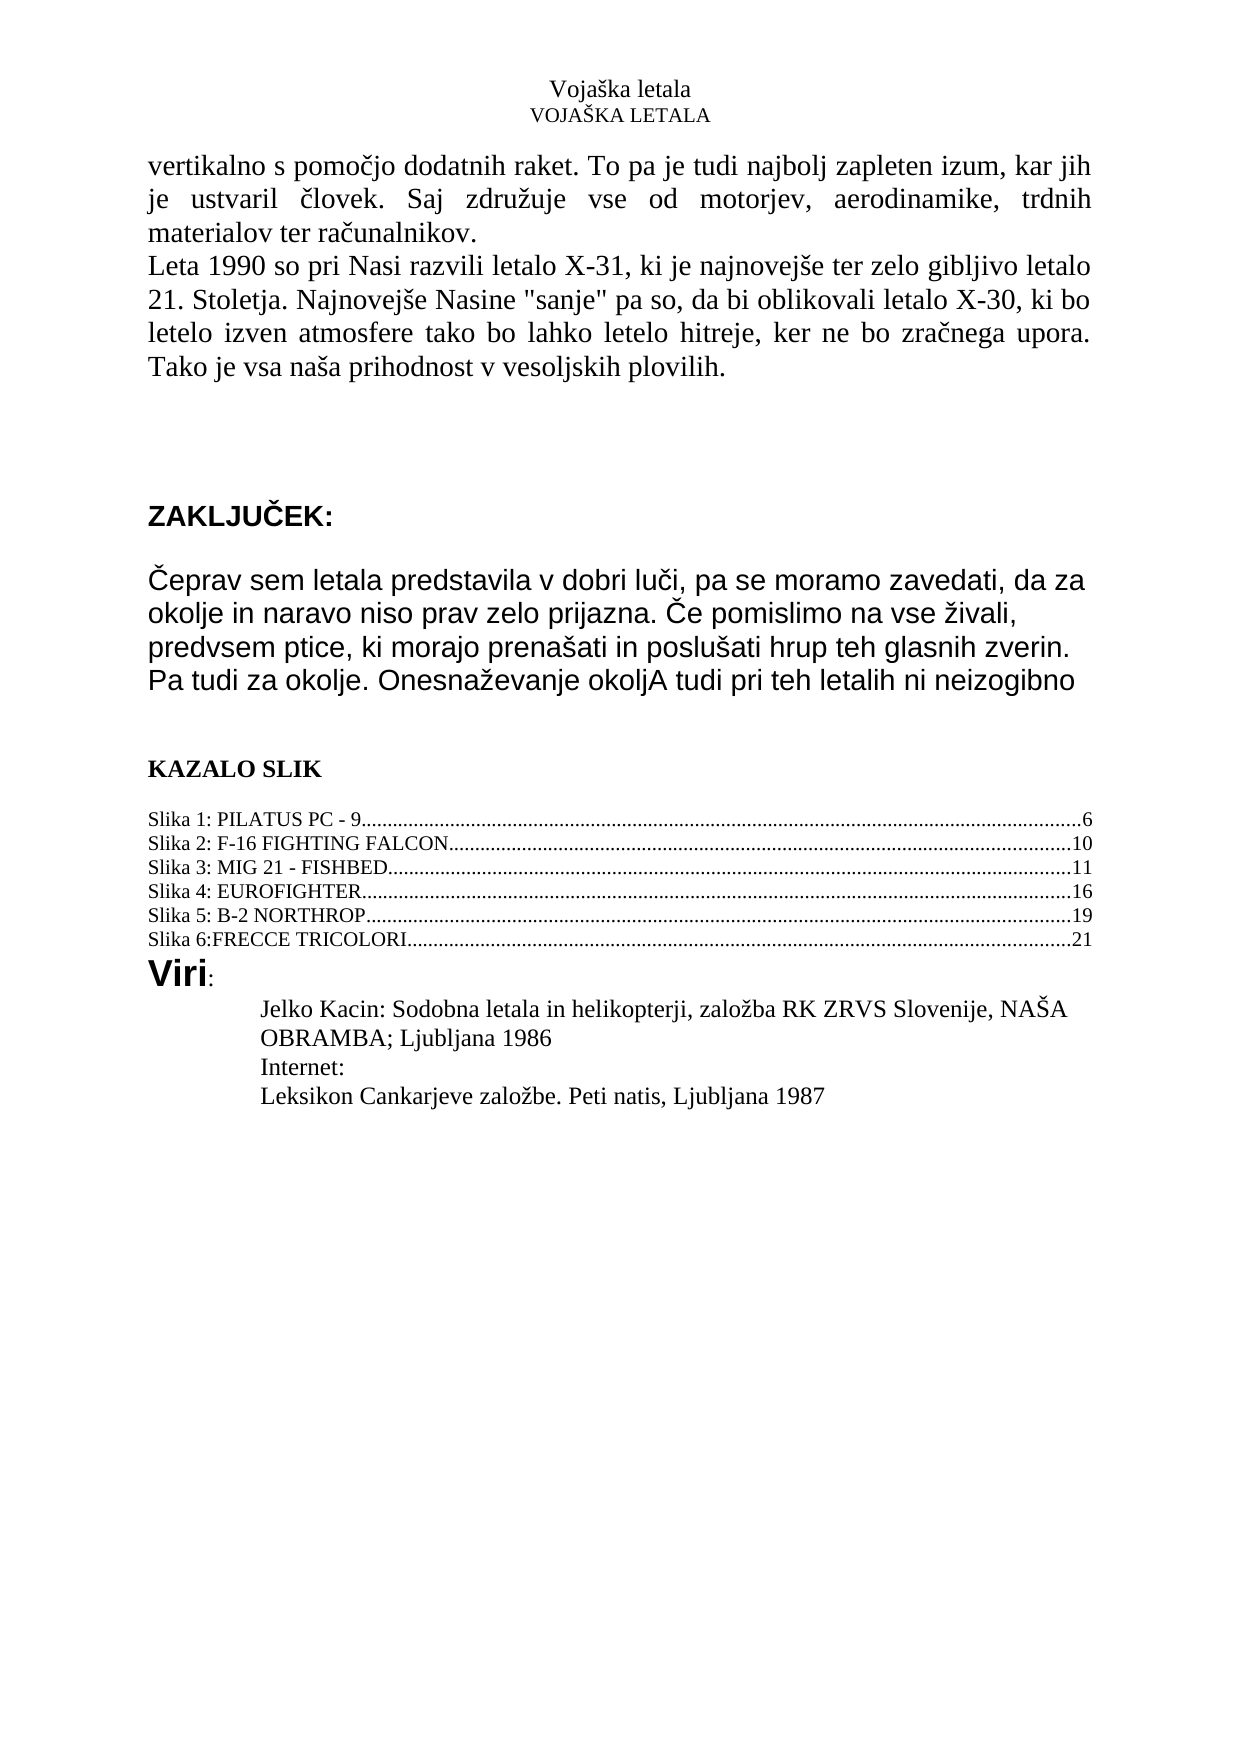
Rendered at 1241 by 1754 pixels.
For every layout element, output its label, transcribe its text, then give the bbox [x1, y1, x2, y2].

text vertikalno s pomočjo dodatnih raket. To pa je tudi najbolj zapleten izum, kar jih je ustvaril človek. Saj združuje vse od motorjev, aerodinamike, trdnih materialov ter računalnikov. [148, 148, 1092, 248]
text Leta 1990 so pri Nasi razvili letalo X-31, ki je najnovejše ter zelo gibljivo letalo 21. Stoletja. Najnovejše Nasine "sanje" pa so, da bi oblikovali letalo X-30, ki bo letelo izven atmosfere tako bo lahko letelo hitreje, ker ne bo zračnega upora. Tako je vsa naša prihodnost v vesoljskih plovilih. [148, 248, 1092, 382]
subtitle ZAKLJUČEK: [148, 499, 1092, 532]
text Leksikon Cankarjeve založbe. Peti natis, Ljubljana 1987 [260, 1081, 1092, 1109]
text Slika 4: EUROFIGHTER 16 [148, 879, 1092, 903]
text Slika 5: B-2 NORTHROP 19 [148, 903, 1092, 927]
text Jelko Kacin: Sodobna letala in helikopterji, založba RK ZRVS Slovenije, NAŠA OBRAMBA; Ljubljana 1986 [260, 994, 1092, 1052]
text Viri: [148, 951, 1092, 994]
text KAZALO SLIK [148, 754, 1092, 783]
text Slika 6:FRECCE TRICOLORI 21 [148, 927, 1092, 951]
text Čeprav sem letala predstavila v dobri luči, pa se moramo zavedati, da za okolje in naravo niso prav zelo prijazna. Če pomislimo na vse živali, predvsem ptice, ki morajo prenašati in poslušati hrup teh glasnih zverin. Pa tudi za okolje. Onesnaževanje okoljA tudi pri teh letalih ni neizogibno [148, 562, 1092, 697]
text Slika 2: F-16 FIGHTING FALCON 10 [148, 831, 1092, 855]
text Internet: [260, 1052, 1092, 1081]
text Slika 1: PILATUS PC - 9 6 [148, 807, 1092, 831]
text Slika 3: MIG 21 - FISHBED 11 [148, 855, 1092, 879]
